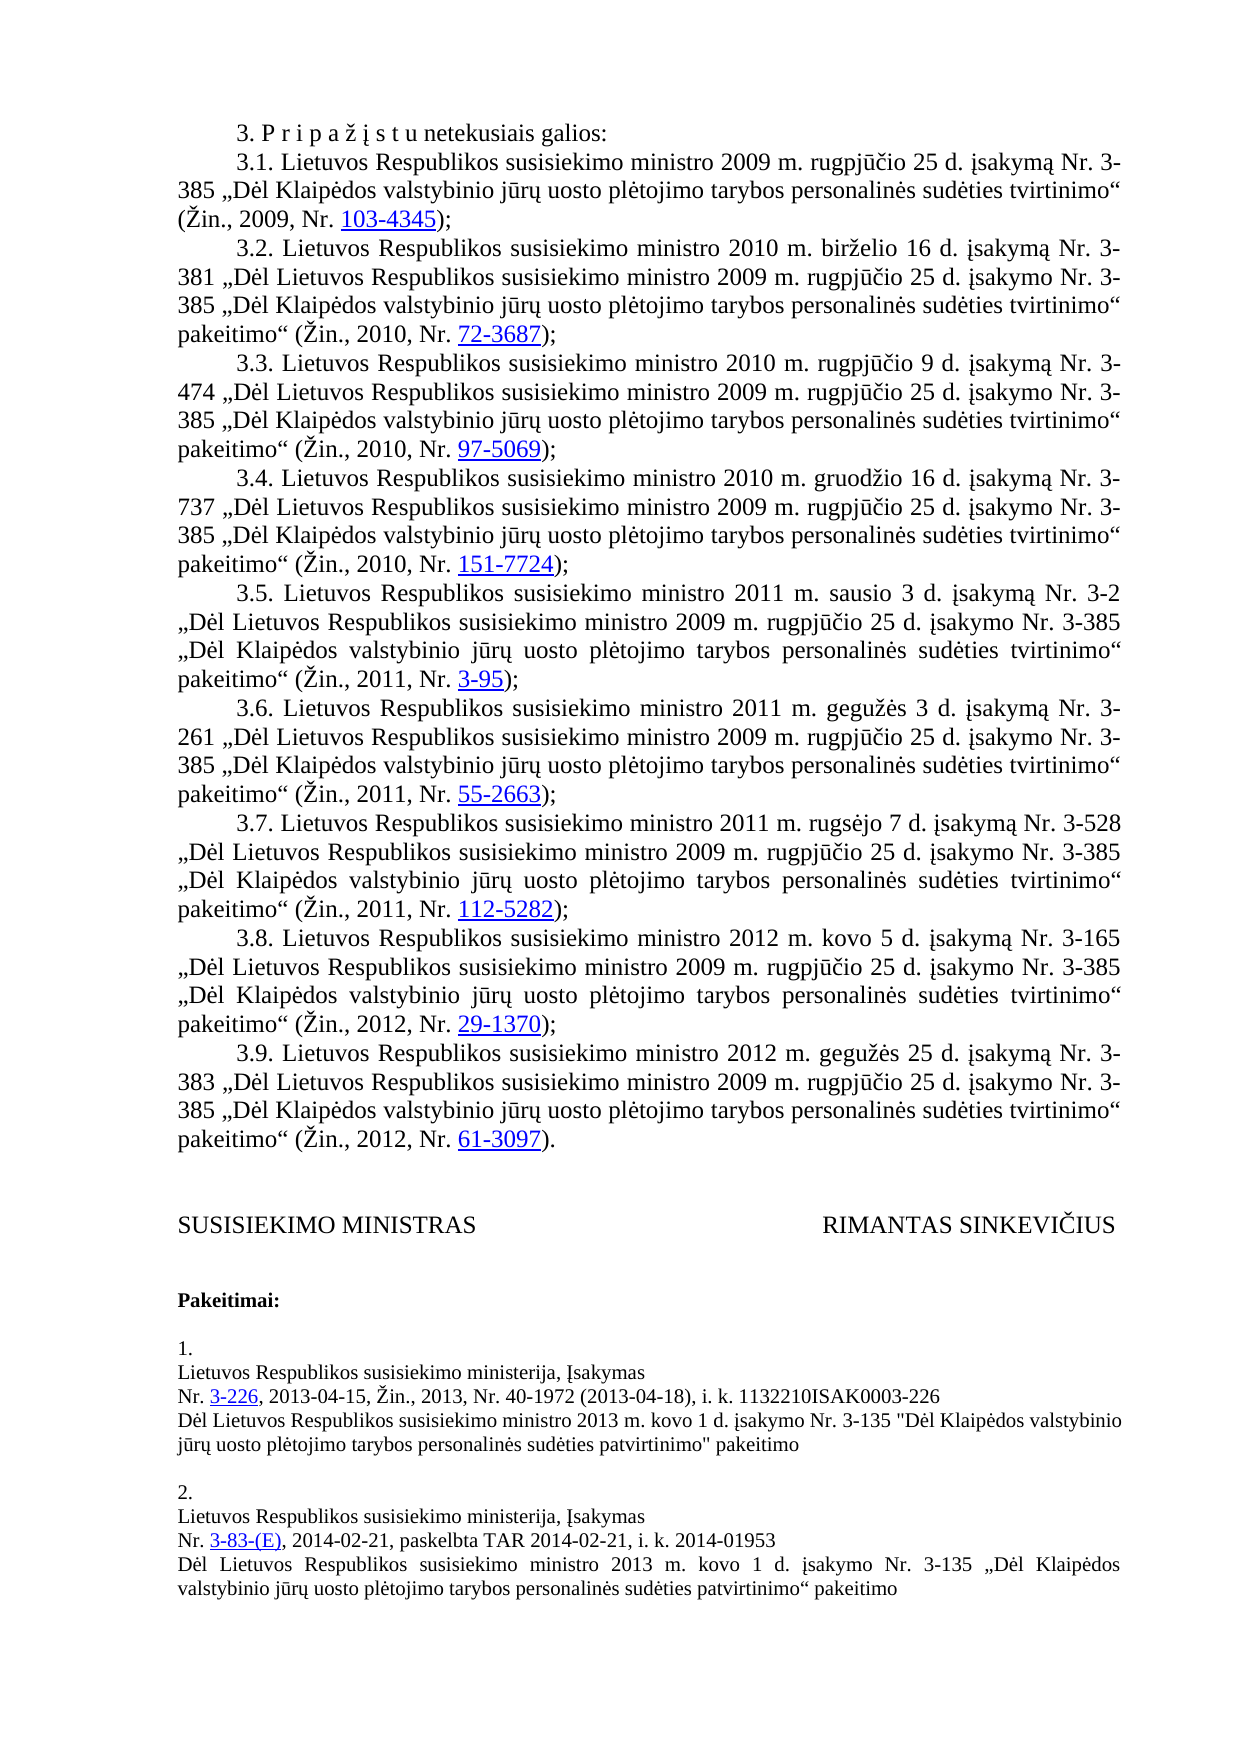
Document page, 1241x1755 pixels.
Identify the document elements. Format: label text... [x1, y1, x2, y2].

text 3.3. Lietuvos Respublikos susisiekimo ministro 2010 m. rugpjūčio 9 d. įsakymą Nr. 3-474 „Dėl Lietuvos Respublikos susisiekimo ministro 2009 m. rugpjūčio 25 d. įsakymo Nr. 3-385 „Dėl Klaipėdos valstybinio jūrų uosto plėtojimo tarybos personalinės sudėties tvirtinimo“ pakeitimo“ (Žin., 2010, Nr. 97-5069); [177, 348, 1122, 463]
text Nr. 3-226, 2013-04-15, Žin., 2013, Nr. 40-1972 (2013-04-18), i. k. 1132210ISAK0003-226 [177, 1384, 1122, 1408]
text 2. [177, 1480, 1122, 1504]
text Susisiekimo ministras Rimantas Sinkevičius [177, 1211, 1122, 1239]
text 3.4. Lietuvos Respublikos susisiekimo ministro 2010 m. gruodžio 16 d. įsakymą Nr. 3-737 „Dėl Lietuvos Respublikos susisiekimo ministro 2009 m. rugpjūčio 25 d. įsakymo Nr. 3-385 „Dėl Klaipėdos valstybinio jūrų uosto plėtojimo tarybos personalinės sudėties tvirtinimo“ pakeitimo“ (Žin., 2010, Nr. 151-7724); [177, 463, 1122, 578]
text 3.1. Lietuvos Respublikos susisiekimo ministro 2009 m. rugpjūčio 25 d. įsakymą Nr. 3-385 „Dėl Klaipėdos valstybinio jūrų uosto plėtojimo tarybos personalinės sudėties tvirtinimo“ (Žin., 2009, Nr. 103-4345); [177, 147, 1122, 233]
text Dėl Lietuvos Respublikos susisiekimo ministro 2013 m. kovo 1 d. įsakymo Nr. 3-135 „Dėl Klaipėdos valstybinio jūrų uosto plėtojimo tarybos personalinės sudėties patvirtinimo“ pakeitimo [177, 1552, 1122, 1600]
text 3. P r i p a ž į s t u netekusiais galios: [177, 118, 1122, 147]
text Lietuvos Respublikos susisiekimo ministerija, Įsakymas [177, 1504, 1122, 1528]
text 3.8. Lietuvos Respublikos susisiekimo ministro 2012 m. kovo 5 d. įsakymą Nr. 3-165 „Dėl Lietuvos Respublikos susisiekimo ministro 2009 m. rugpjūčio 25 d. įsakymo Nr. 3-385 „Dėl Klaipėdos valstybinio jūrų uosto plėtojimo tarybos personalinės sudėties tvirtinimo“ pakeitimo“ (Žin., 2012, Nr. 29-1370); [177, 923, 1122, 1038]
text 3.7. Lietuvos Respublikos susisiekimo ministro 2011 m. rugsėjo 7 d. įsakymą Nr. 3-528 „Dėl Lietuvos Respublikos susisiekimo ministro 2009 m. rugpjūčio 25 d. įsakymo Nr. 3-385 „Dėl Klaipėdos valstybinio jūrų uosto plėtojimo tarybos personalinės sudėties tvirtinimo“ pakeitimo“ (Žin., 2011, Nr. 112-5282); [177, 808, 1122, 923]
text 1. [177, 1336, 1122, 1360]
text 3.9. Lietuvos Respublikos susisiekimo ministro 2012 m. gegužės 25 d. įsakymą Nr. 3-383 „Dėl Lietuvos Respublikos susisiekimo ministro 2009 m. rugpjūčio 25 d. įsakymo Nr. 3-385 „Dėl Klaipėdos valstybinio jūrų uosto plėtojimo tarybos personalinės sudėties tvirtinimo“ pakeitimo“ (Žin., 2012, Nr. 61-3097). [177, 1038, 1122, 1153]
text Pakeitimai: [177, 1287, 1122, 1312]
text Dėl Lietuvos Respublikos susisiekimo ministro 2013 m. kovo 1 d. įsakymo Nr. 3-135 "Dėl Klaipėdos valstybinio jūrų uosto plėtojimo tarybos personalinės sudėties patvirtinimo" pakeitimo [177, 1408, 1122, 1456]
text 3.6. Lietuvos Respublikos susisiekimo ministro 2011 m. gegužės 3 d. įsakymą Nr. 3-261 „Dėl Lietuvos Respublikos susisiekimo ministro 2009 m. rugpjūčio 25 d. įsakymo Nr. 3-385 „Dėl Klaipėdos valstybinio jūrų uosto plėtojimo tarybos personalinės sudėties tvirtinimo“ pakeitimo“ (Žin., 2011, Nr. 55-2663); [177, 693, 1122, 808]
text 3.5. Lietuvos Respublikos susisiekimo ministro 2011 m. sausio 3 d. įsakymą Nr. 3-2 „Dėl Lietuvos Respublikos susisiekimo ministro 2009 m. rugpjūčio 25 d. įsakymo Nr. 3-385 „Dėl Klaipėdos valstybinio jūrų uosto plėtojimo tarybos personalinės sudėties tvirtinimo“ pakeitimo“ (Žin., 2011, Nr. 3-95); [177, 578, 1122, 693]
text Lietuvos Respublikos susisiekimo ministerija, Įsakymas [177, 1360, 1122, 1384]
text Nr. 3-83-(E), 2014-02-21, paskelbta TAR 2014-02-21, i. k. 2014-01953 [177, 1528, 1122, 1552]
text 3.2. Lietuvos Respublikos susisiekimo ministro 2010 m. birželio 16 d. įsakymą Nr. 3-381 „Dėl Lietuvos Respublikos susisiekimo ministro 2009 m. rugpjūčio 25 d. įsakymo Nr. 3-385 „Dėl Klaipėdos valstybinio jūrų uosto plėtojimo tarybos personalinės sudėties tvirtinimo“ pakeitimo“ (Žin., 2010, Nr. 72-3687); [177, 233, 1122, 348]
